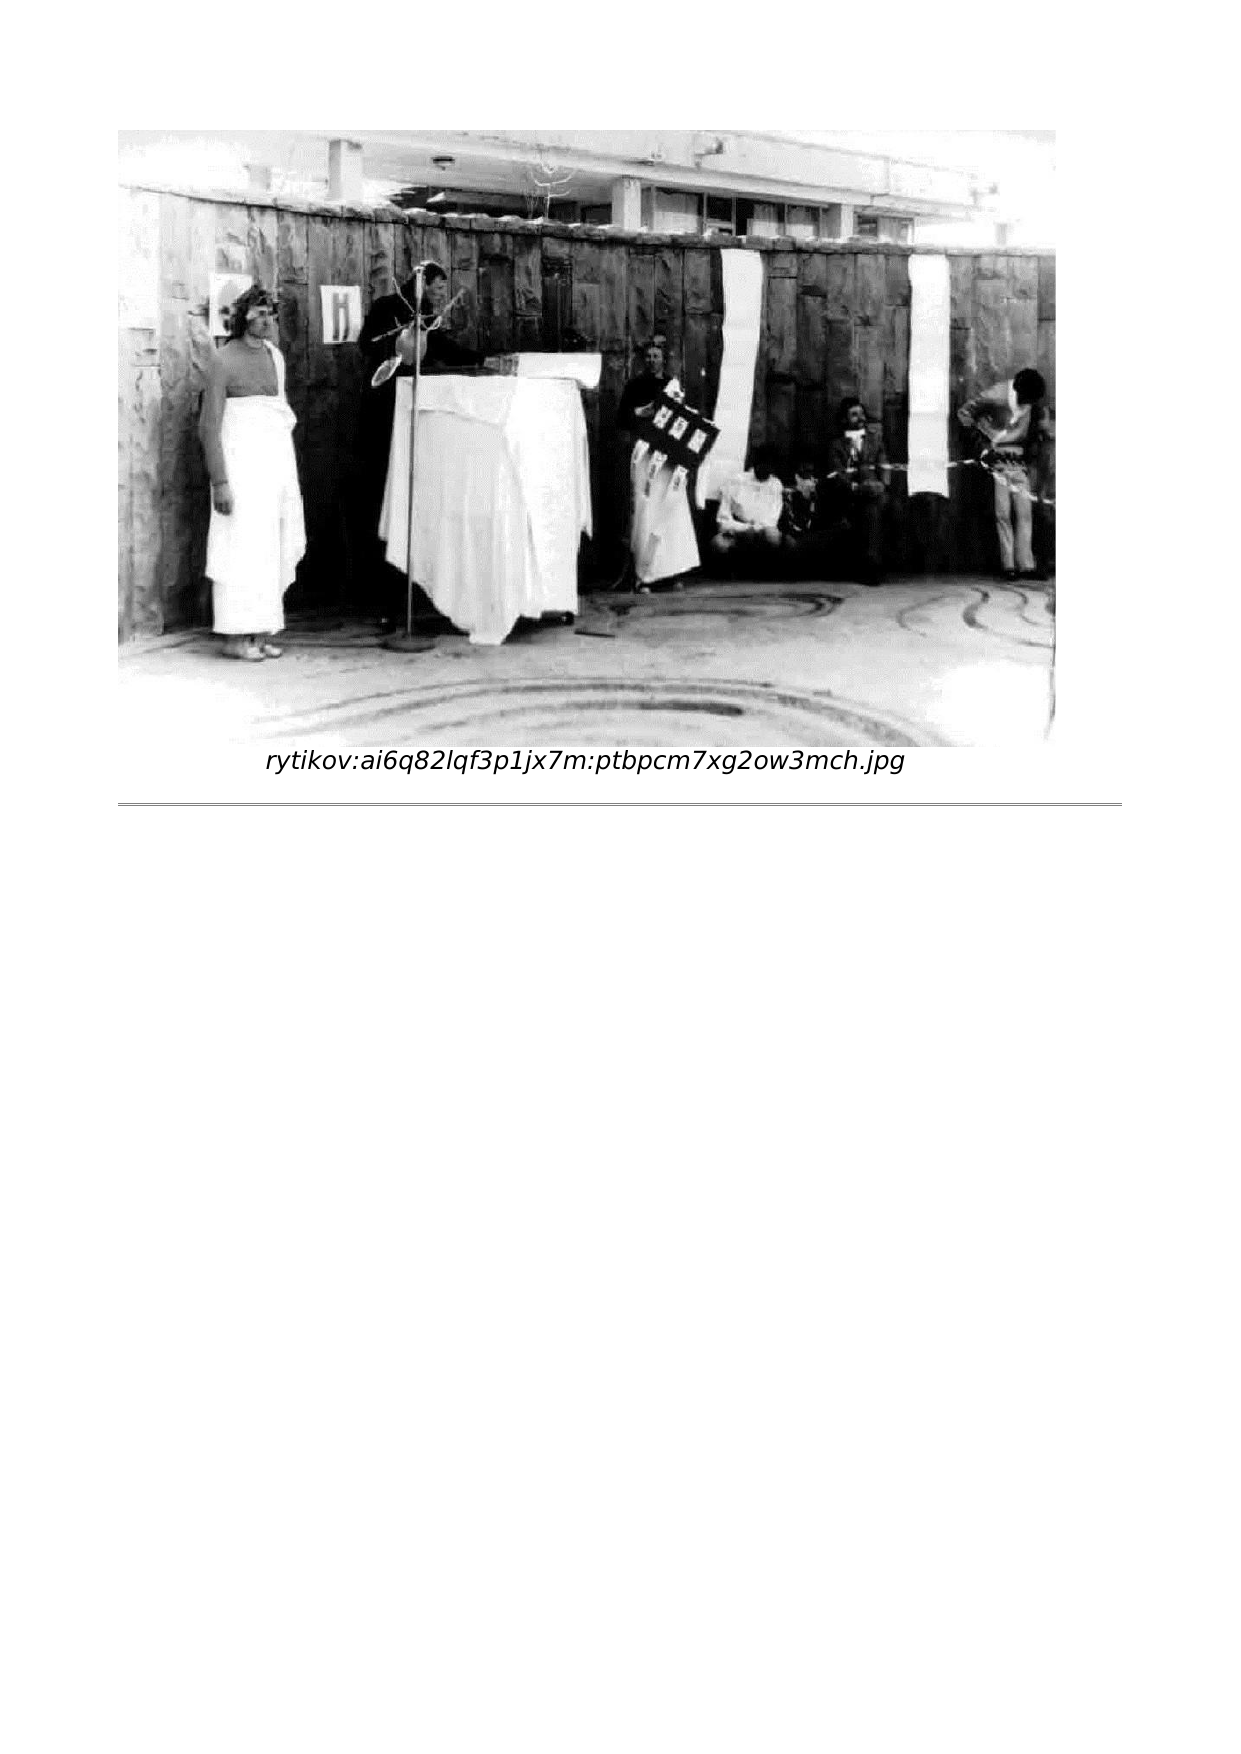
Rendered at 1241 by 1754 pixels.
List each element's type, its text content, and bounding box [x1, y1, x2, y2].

text rytikov:ai6q82lqf3p1jx7m:ptbpcm7xg2ow3mch.jpg [118, 747, 1056, 776]
picture [118, 130, 1056, 747]
